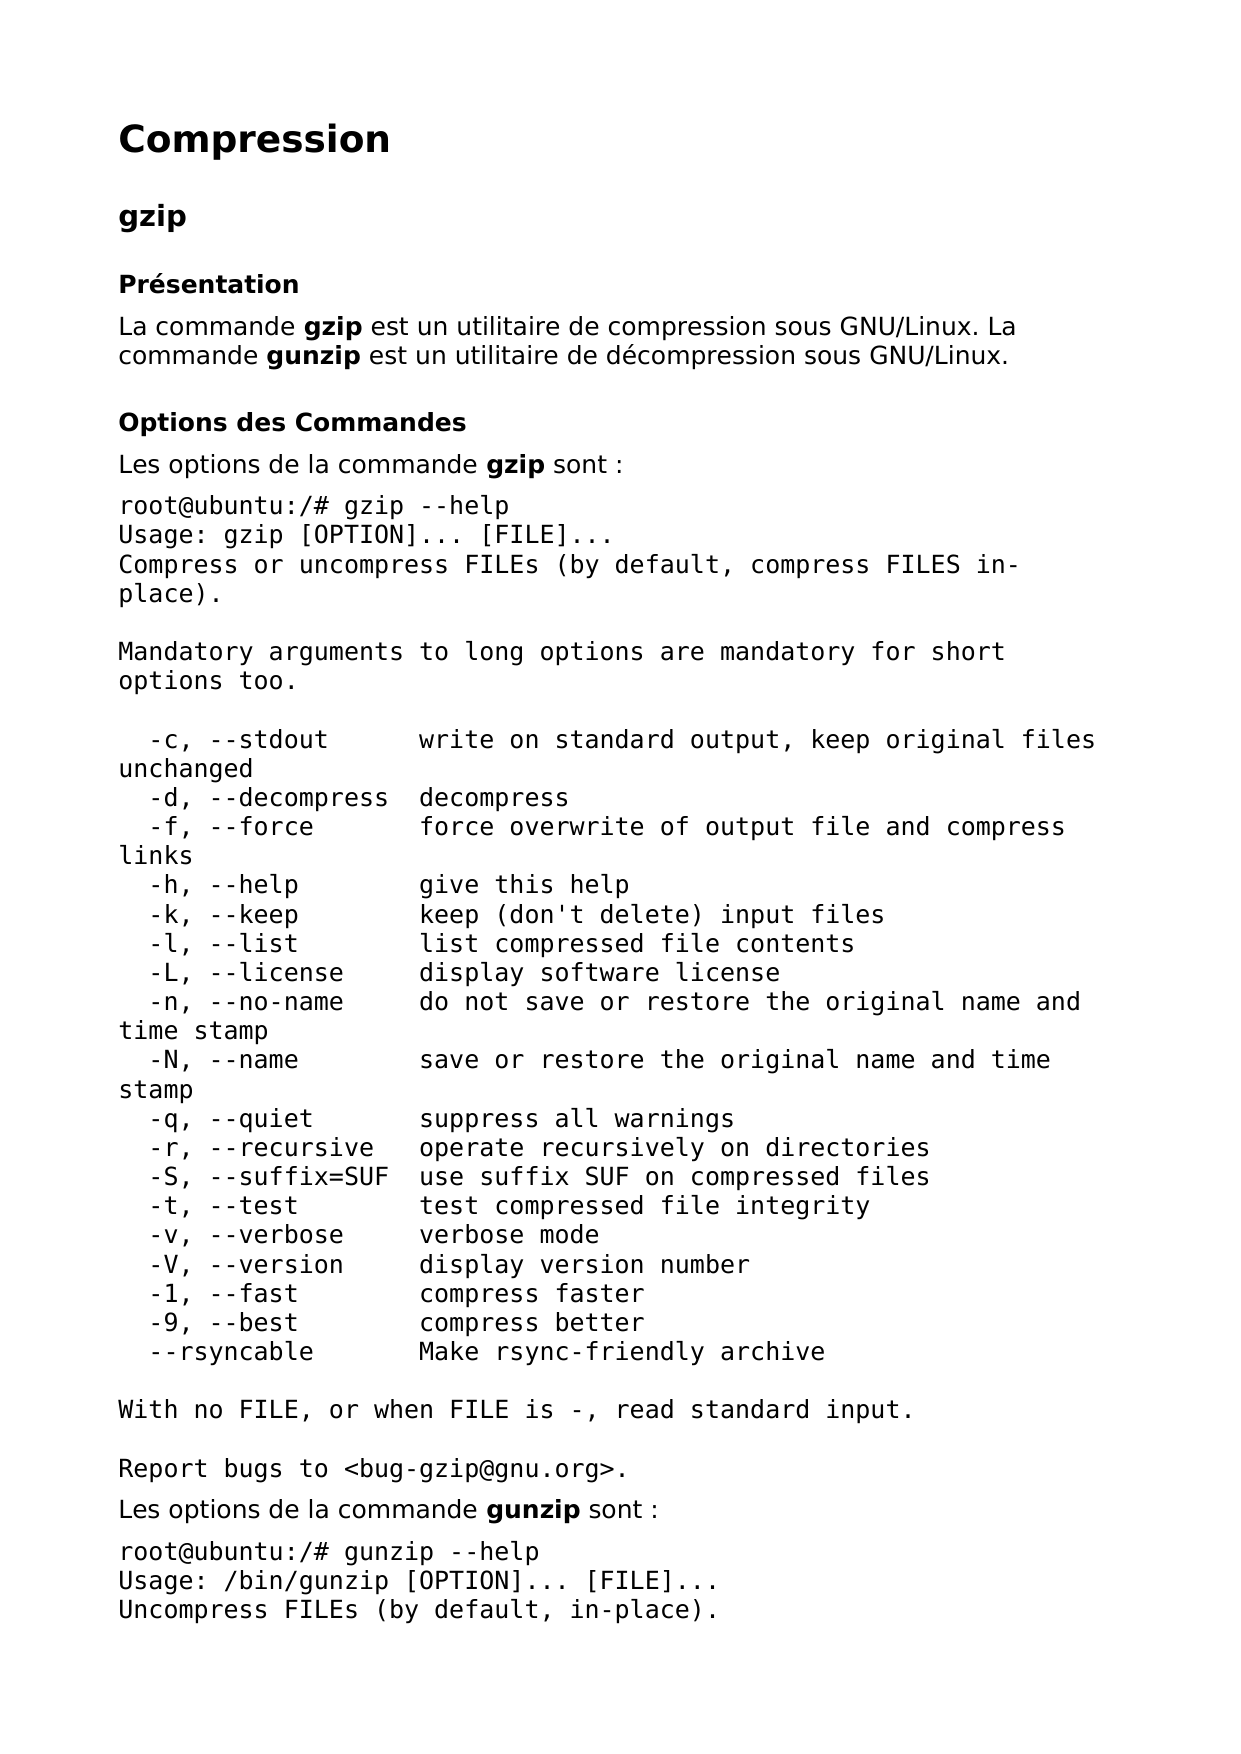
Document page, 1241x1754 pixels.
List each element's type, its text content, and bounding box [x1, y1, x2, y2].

subtitle Options des Commandes [118, 408, 1122, 437]
text La commande gzip est un utilitaire de compression sous GNU/Linux. La commande gunzip est un utilitaire de décompression sous GNU/Linux. [118, 312, 1122, 371]
text root@ubuntu:/# gzip --help Usage: gzip [OPTION]... [FILE]... Compress or uncompress FILEs (by default, compress FILES in-place). Mandatory arguments to long options are mandatory for short options too. -c, --stdout write on standard output, keep original files unchanged -d, --decompress decompress -f, --force force overwrite of output file and compress links -h, --help give this help -k, --keep keep (don't delete) input files -l, --list list compressed file contents -L, --license display software license -n, --no-name do not save or restore the original name and time stamp -N, --name save or restore the original name and time stamp -q, --quiet suppress all warnings -r, --recursive operate recursively on directories -S, --suffix=SUF use suffix SUF on compressed files -t, --test test compressed file integrity -v, --verbose verbose mode -V, --version display version number -1, --fast compress faster -9, --best compress better --rsyncable Make rsync-friendly archive With no FILE, or when FILE is -, read standard input. Report bugs to <bug-gzip@gnu.org>. [118, 492, 1122, 1483]
subtitle Compression [118, 118, 1122, 162]
subtitle Présentation [118, 271, 1122, 300]
text Les options de la commande gunzip sont : [118, 1495, 1122, 1524]
text Les options de la commande gzip sont : [118, 450, 1122, 479]
text root@ubuntu:/# gunzip --help Usage: /bin/gunzip [OPTION]... [FILE]... Uncompress FILEs (by default, in-place). [118, 1537, 1122, 1624]
subtitle gzip [118, 199, 1122, 233]
